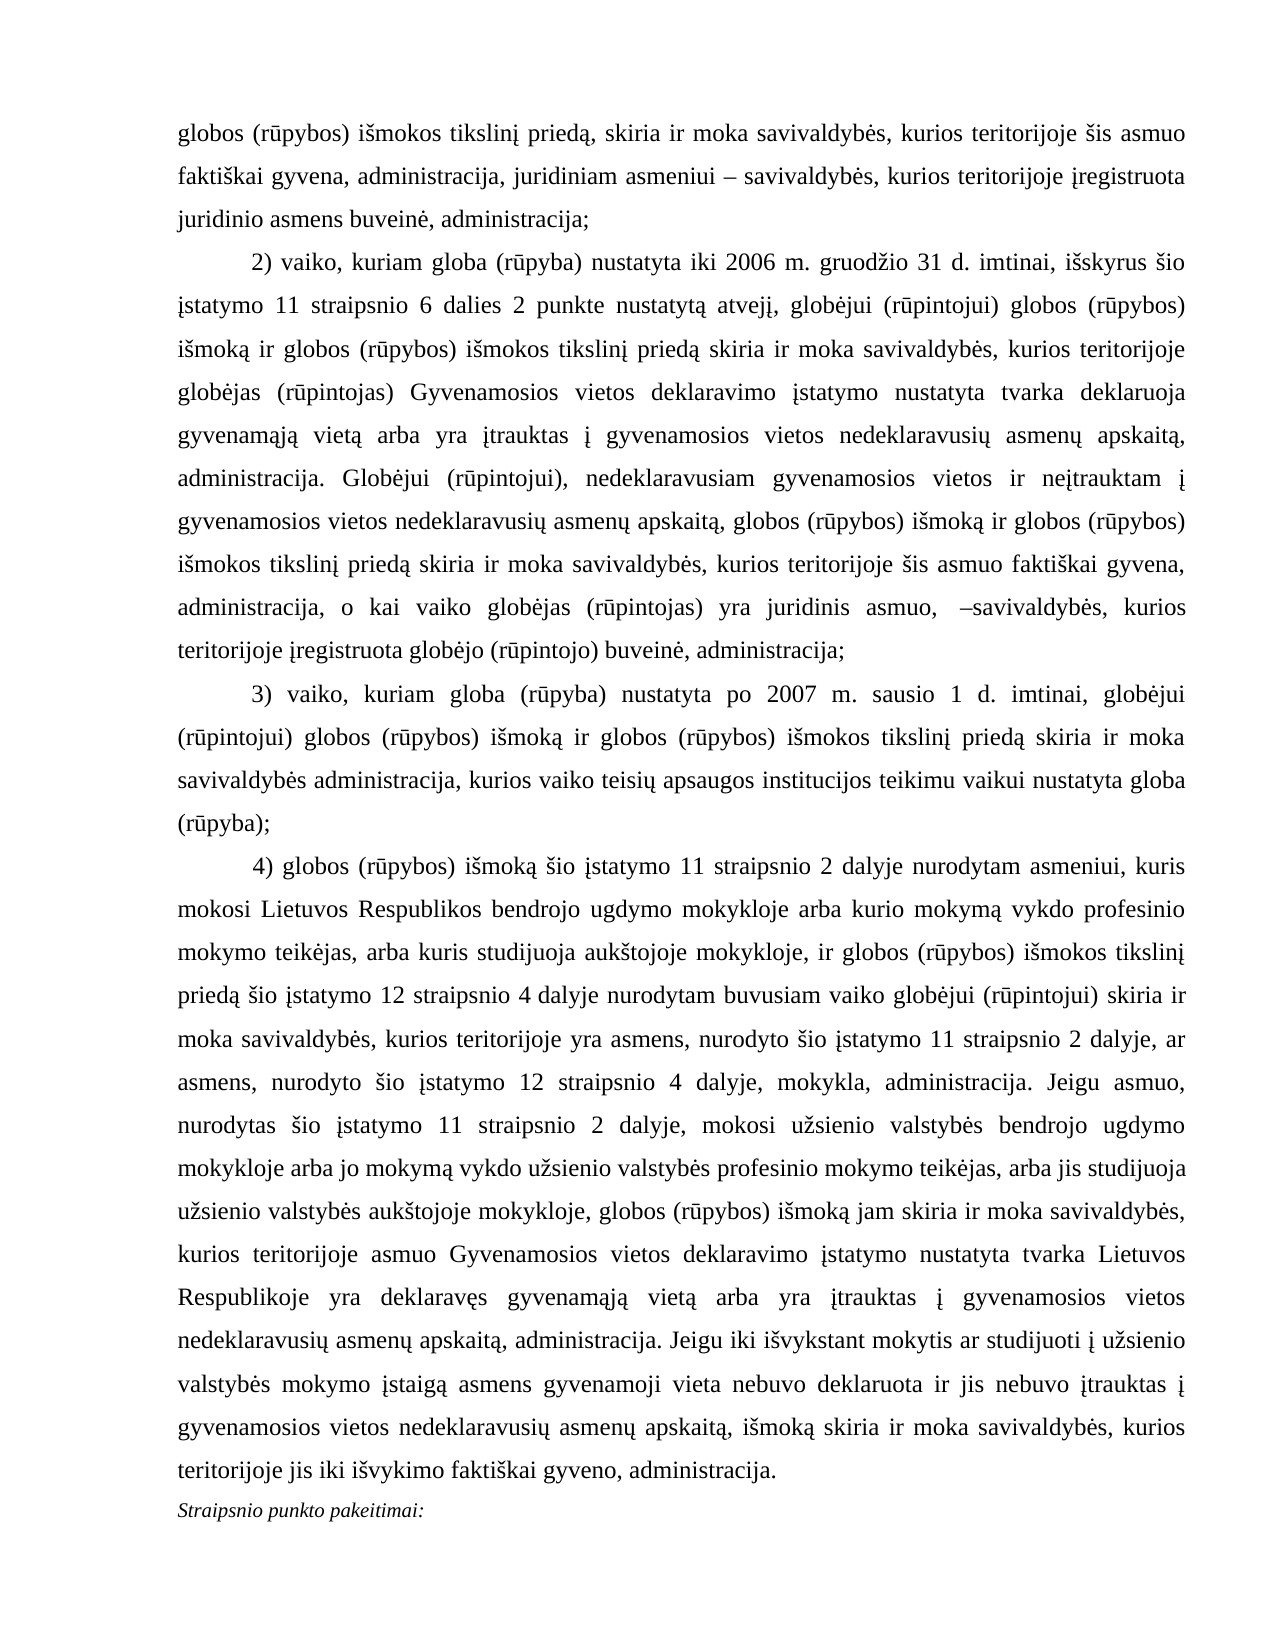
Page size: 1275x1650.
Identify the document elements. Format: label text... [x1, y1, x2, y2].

text 3) vaiko, kuriam globa (rūpyba) nustatyta po 2007 m. sausio 1 d. imtinai, globėjui (rūpintojui) globos (rūpybos) išmoką ir globos (rūpybos) išmokos tikslinį priedą skiria ir moka savivaldybės administracija, kurios vaiko teisių apsaugos institucijos teikimu vaikui nustatyta globa (rūpyba); [177, 679, 1186, 837]
text globos (rūpybos) išmokos tikslinį priedą, skiria ir moka savivaldybės, kurios teritorijoje šis asmuo faktiškai gyvena, administracija, juridiniam asmeniui – savivaldybės, kurios teritorijoje įregistruota juridinio asmens buveinė, administracija; [177, 118, 1186, 233]
text 4) globos (rūpybos) išmoką šio įstatymo 11 straipsnio 2 dalyje nurodytam asmeniui, kuris mokosi Lietuvos Respublikos bendrojo ugdymo mokykloje arba kurio mokymą vykdo profesinio mokymo teikėjas, arba kuris studijuoja aukštojoje mokykloje, ir globos (rūpybos) išmokos tikslinį priedą šio įstatymo 12 straipsnio 4 dalyje nurodytam buvusiam vaiko globėjui (rūpintojui) skiria ir moka savivaldybės, kurios teritorijoje yra asmens, nurodyto šio įstatymo 11 straipsnio 2 dalyje, ar asmens, nurodyto šio įstatymo 12 straipsnio 4 dalyje, mokykla, administracija. Jeigu asmuo, nurodytas šio įstatymo 11 straipsnio 2 dalyje, mokosi užsienio valstybės bendrojo ugdymo mokykloje arba jo mokymą vykdo užsienio valstybės profesinio mokymo teikėjas, arba jis studijuoja užsienio valstybės aukštojoje mokykloje, globos (rūpybos) išmoką jam skiria ir moka savivaldybės, kurios teritorijoje asmuo Gyvenamosios vietos deklaravimo įstatymo nustatyta tvarka Lietuvos Respublikoje yra deklaravęs gyvenamąją vietą arba yra įtrauktas į gyvenamosios vietos nedeklaravusių asmenų apskaitą, administracija. Jeigu iki išvykstant mokytis ar studijuoti į užsienio valstybės mokymo įstaigą asmens gyvenamoji vieta nebuvo deklaruota ir jis nebuvo įtrauktas į gyvenamosios vietos nedeklaravusių asmenų apskaitą, išmoką skiria ir moka savivaldybės, kurios teritorijoje jis iki išvykimo faktiškai gyveno, administracija. [177, 851, 1186, 1484]
text 2) vaiko, kuriam globa (rūpyba) nustatyta iki 2006 m. gruodžio 31 d. imtinai, išskyrus šio įstatymo 11 straipsnio 6 dalies 2 punkte nustatytą atvejį, globėjui (rūpintojui) globos (rūpybos) išmoką ir globos (rūpybos) išmokos tikslinį priedą skiria ir moka savivaldybės, kurios teritorijoje globėjas (rūpintojas) Gyvenamosios vietos deklaravimo įstatymo nustatyta tvarka deklaruoja gyvenamąją vietą arba yra įtrauktas į gyvenamosios vietos nedeklaravusių asmenų apskaitą, administracija. Globėjui (rūpintojui), nedeklaravusiam gyvenamosios vietos ir neįtrauktam į gyvenamosios vietos nedeklaravusių asmenų apskaitą, globos (rūpybos) išmoką ir globos (rūpybos) išmokos tikslinį priedą skiria ir moka savivaldybės, kurios teritorijoje šis asmuo faktiškai gyvena, administracija, o kai vaiko globėjas (rūpintojas) yra juridinis asmuo, –savivaldybės, kurios teritorijoje įregistruota globėjo (rūpintojo) buveinė, administracija; [177, 247, 1186, 664]
text Straipsnio punkto pakeitimai: [177, 1498, 1186, 1522]
